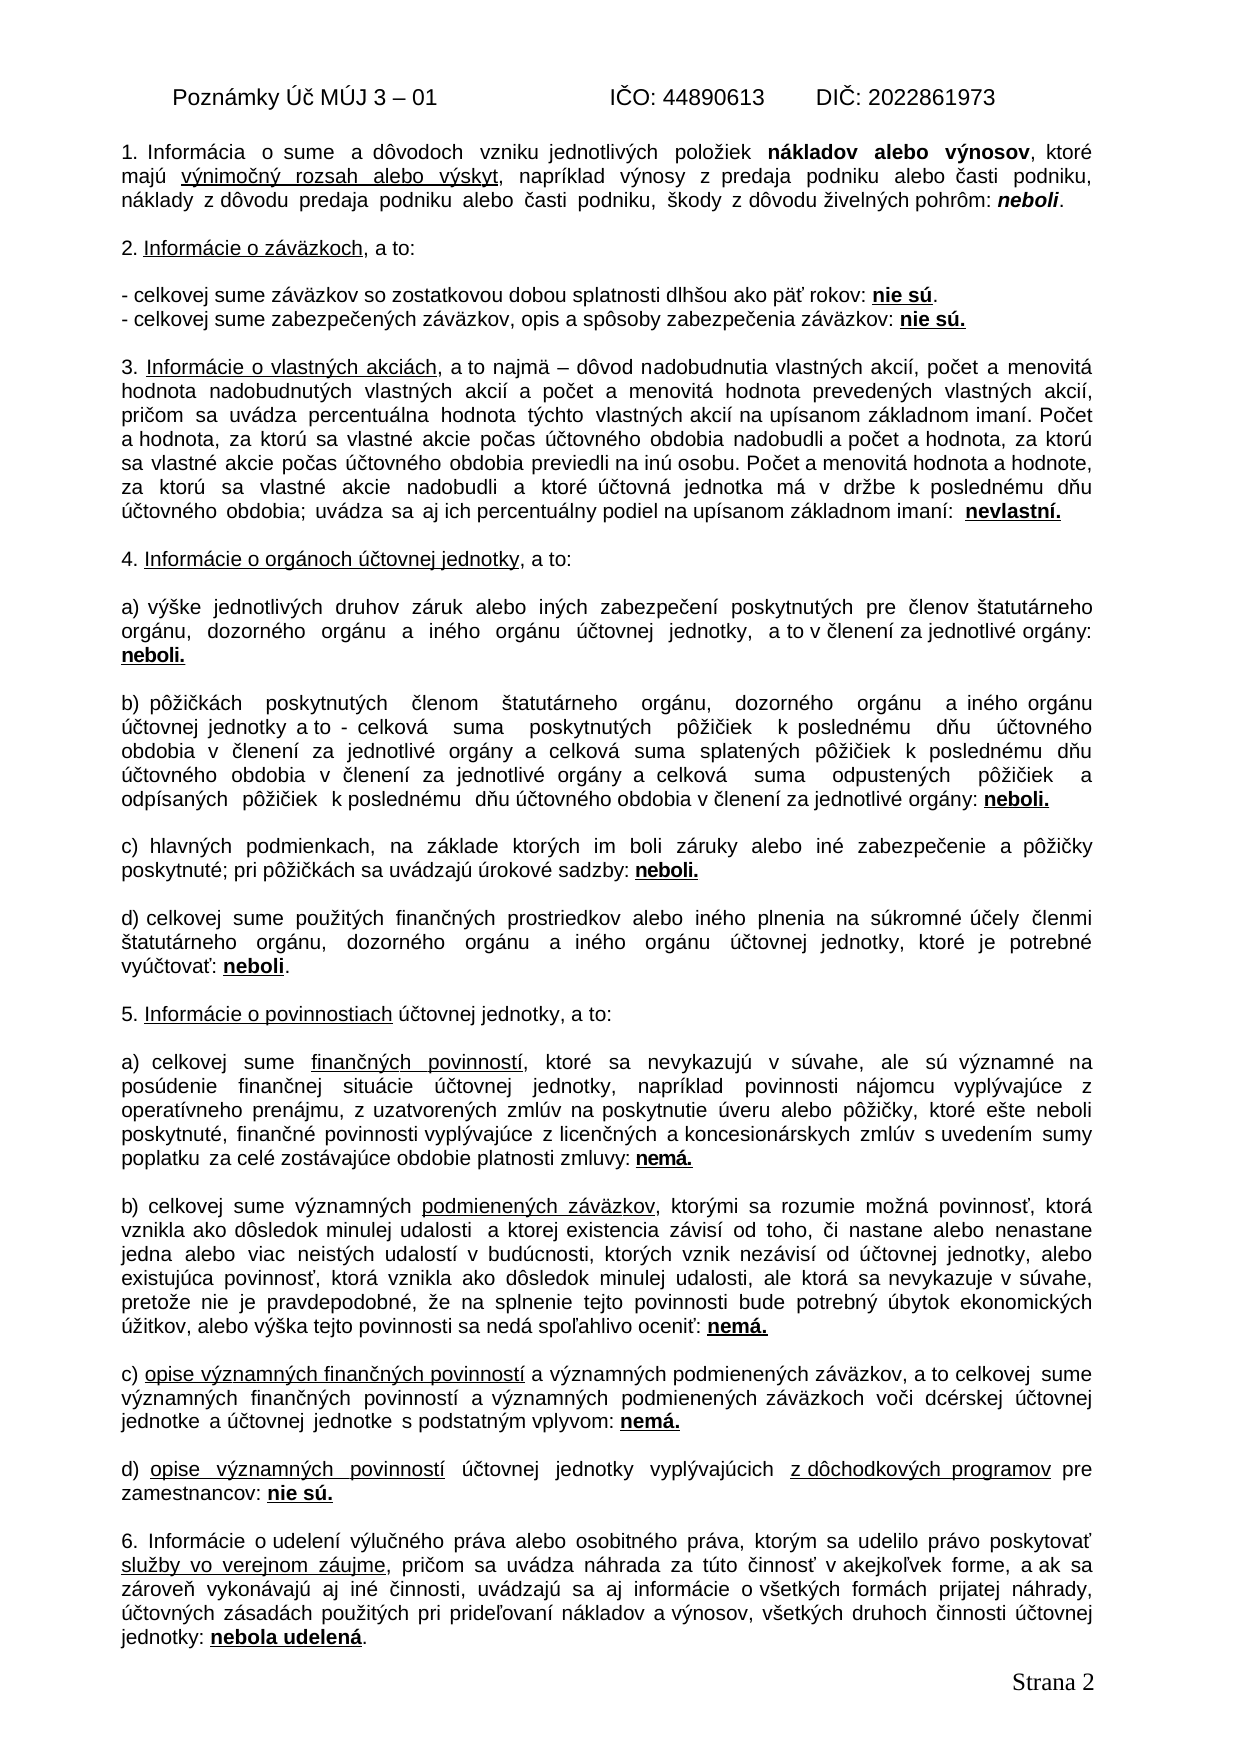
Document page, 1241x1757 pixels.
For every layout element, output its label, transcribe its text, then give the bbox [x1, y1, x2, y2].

text c) opise významných finančných povinností a významných podmienených záväzkov, a to celkovej sume významných finančných povinností a významných podmienených záväzkoch voči dcérskej účtovnej jednotke a účtovnej jednotke s podstatným vplyvom: nemá. [121, 1361, 1093, 1433]
text 3. Informácie o vlastných akciách, a to najmä – dôvod nadobudnutia vlastných akcií, počet a menovitá hodnota nadobudnutých vlastných akcií a počet a menovitá hodnota prevedených vlastných akcií, pričom sa uvádza percentuálna hodnota týchto vlastných akcií na upísanom základnom imaní. Počet a hodnota, za ktorú sa vlastné akcie počas účtovného obdobia nadobudli a počet a hodnota, za ktorú sa vlastné akcie počas účtovného obdobia previedli na inú osobu. Počet a menovitá hodnota a hodnote, za ktorú sa vlastné akcie nadobudli a ktoré účtovná jednotka má v držbe k poslednému dňu účtovného obdobia; uvádza sa aj ich percentuálny podiel na upísanom základnom imaní: nevlastní. [121, 355, 1093, 523]
text - celkovej sume záväzkov so zostatkovou dobou splatnosti dlhšou ako päť rokov: nie sú. [121, 283, 1093, 307]
text 6. Informácie o udelení výlučného práva alebo osobitného práva, ktorým sa udelilo právo poskytovať služby vo verejnom záujme, pričom sa uvádza náhrada za túto činnosť v akejkoľvek forme, a ak sa zároveň vykonávajú aj iné činnosti, uvádzajú sa aj informácie o všetkých formách prijatej náhrady, účtovných zásadách použitých pri prideľovaní nákladov a výnosov, všetkých druhoch činnosti účtovnej jednotky: nebola udelená. [121, 1529, 1093, 1649]
text d) opise významných povinností účtovnej jednotky vyplývajúcich z dôchodkových programov pre zamestnancov: nie sú. [121, 1457, 1093, 1505]
text a) výške jednotlivých druhov záruk alebo iných zabezpečení poskytnutých pre členov štatutárneho orgánu, dozorného orgánu a iného orgánu účtovnej jednotky, a to v členení za jednotlivé orgány: neboli. [121, 595, 1093, 667]
text d) celkovej sume použitých finančných prostriedkov alebo iného plnenia na súkromné účely členmi štatutárneho orgánu, dozorného orgánu a iného orgánu účtovnej jednotky, ktoré je potrebné vyúčtovať: neboli. [121, 906, 1093, 978]
text a) celkovej sume finančných povinností, ktoré sa nevykazujú v súvahe, ale sú významné na posúdenie finančnej situácie účtovnej jednotky, napríklad povinnosti nájomcu vyplývajúce z operatívneho prenájmu, z uzatvorených zmlúv na poskytnutie úveru alebo pôžičky, ktoré ešte neboli poskytnuté, finančné povinnosti vyplývajúce z licenčných a koncesionárskych zmlúv s uvedením sumy poplatku za celé zostávajúce obdobie platnosti zmluvy: nemá. [121, 1050, 1093, 1170]
text 4. Informácie o orgánoch účtovnej jednotky, a to: [121, 547, 1093, 571]
text c) hlavných podmienkach, na základe ktorých im boli záruky alebo iné zabezpečenie a pôžičky poskytnuté; pri pôžičkách sa uvádzajú úrokové sadzby: neboli. [121, 834, 1093, 882]
text - celkovej sume zabezpečených záväzkov, opis a spôsoby zabezpečenia záväzkov: nie sú. [121, 307, 1093, 331]
text 2. Informácie o záväzkoch, a to: [121, 235, 1093, 259]
text b) celkovej sume významných podmienených záväzkov, ktorými sa rozumie možná povinnosť, ktorá vznikla ako dôsledok minulej udalosti a ktorej existencia závisí od toho, či nastane alebo nenastane jedna alebo viac neistých udalostí v budúcnosti, ktorých vznik nezávisí od účtovnej jednotky, alebo existujúca povinnosť, ktorá vznikla ako dôsledok minulej udalosti, ale ktorá sa nevykazuje v súvahe, pretože nie je pravdepodobné, že na splnenie tejto povinnosti bude potrebný úbytok ekonomických úžitkov, alebo výška tejto povinnosti sa nedá spoľahlivo oceniť: nemá. [121, 1194, 1093, 1337]
text 1. Informácia o sume a dôvodoch vzniku jednotlivých položiek nákladov alebo výnosov, ktoré majú výnimočný rozsah alebo výskyt, napríklad výnosy z predaja podniku alebo časti podniku, náklady z dôvodu predaja podniku alebo časti podniku, škody z dôvodu živelných pohrôm: neboli. [121, 139, 1093, 211]
text b) pôžičkách poskytnutých členom štatutárneho orgánu, dozorného orgánu a iného orgánu účtovnej jednotky a to - celková suma poskytnutých pôžičiek k poslednému dňu účtovného obdobia v členení za jednotlivé orgány a celková suma splatených pôžičiek k poslednému dňu účtovného obdobia v členení za jednotlivé orgány a celková suma odpustených pôžičiek a odpísaných pôžičiek k poslednému dňu účtovného obdobia v členení za jednotlivé orgány: neboli. [121, 691, 1093, 810]
text 5. Informácie o povinnostiach účtovnej jednotky, a to: [121, 1002, 1093, 1026]
